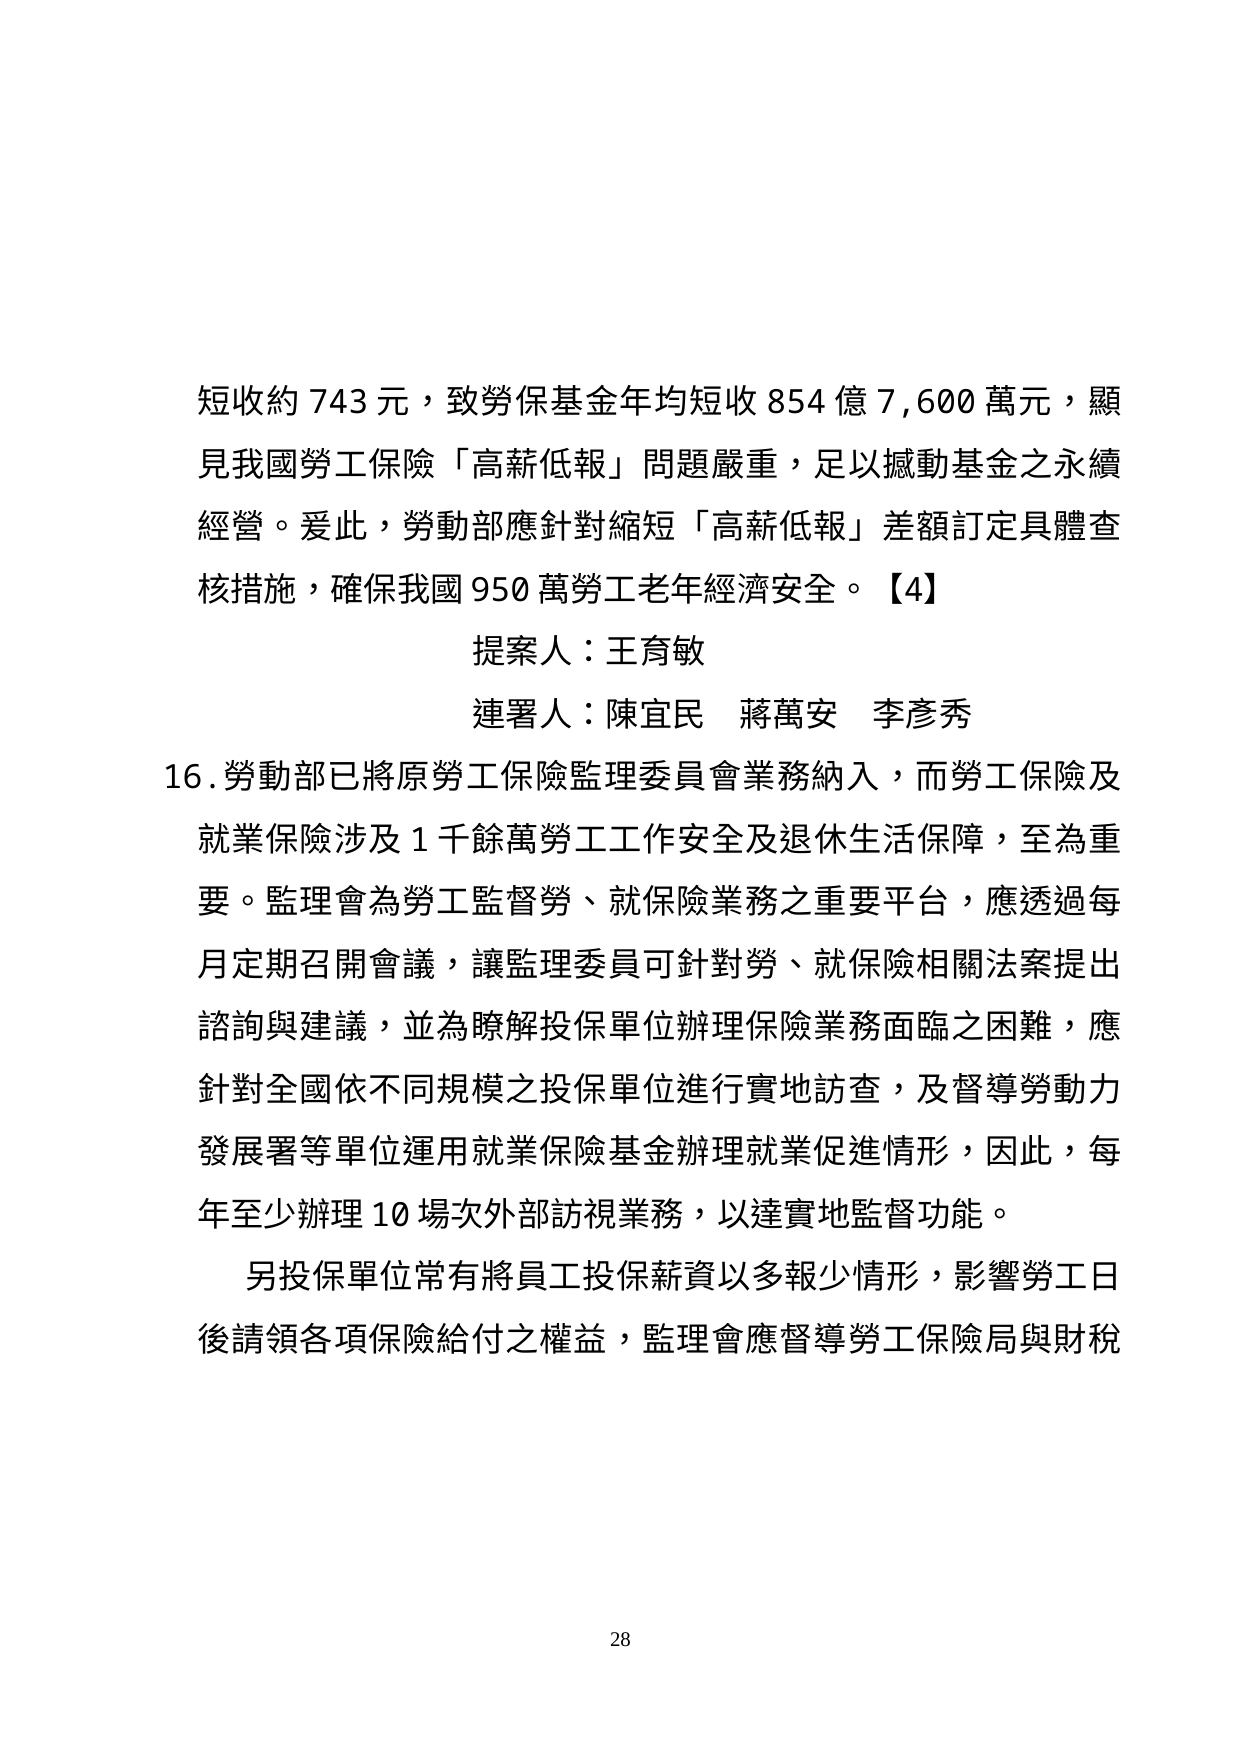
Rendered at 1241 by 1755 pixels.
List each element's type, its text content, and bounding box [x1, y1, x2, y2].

text 提案人：王育敏 [117, 608, 1122, 670]
text 另投保單位常有將員工投保薪資以多報少情形，影響勞工日後請領各項保險給付之權益，監理會應督導勞工保險局與財稅 [162, 1233, 1122, 1358]
text 短收約743元，致勞保基金年均短收854億7,600萬元，顯見我國勞工保險「高薪低報」問題嚴重，足以撼動基金之永續經營。爰此，勞動部應針對縮短「高薪低報」差額訂定具體查核措施，確保我國950萬勞工老年經濟安全。【4】 [162, 358, 1122, 608]
text 16.勞動部已將原勞工保險監理委員會業務納入，而勞工保險及就業保險涉及1千餘萬勞工工作安全及退休生活保障，至為重要。監理會為勞工監督勞、就保險業務之重要平台，應透過每月定期召開會議，讓監理委員可針對勞、就保險相關法案提出諮詢與建議，並為瞭解投保單位辦理保險業務面臨之困難，應針對全國依不同規模之投保單位進行實地訪查，及督導勞動力發展署等單位運用就業保險基金辦理就業促進情形，因此，每年至少辦理10場次外部訪視業務，以達實地監督功能。 [162, 733, 1122, 1233]
text 連署人：陳宜民 蔣萬安 李彥秀 [117, 670, 1122, 733]
